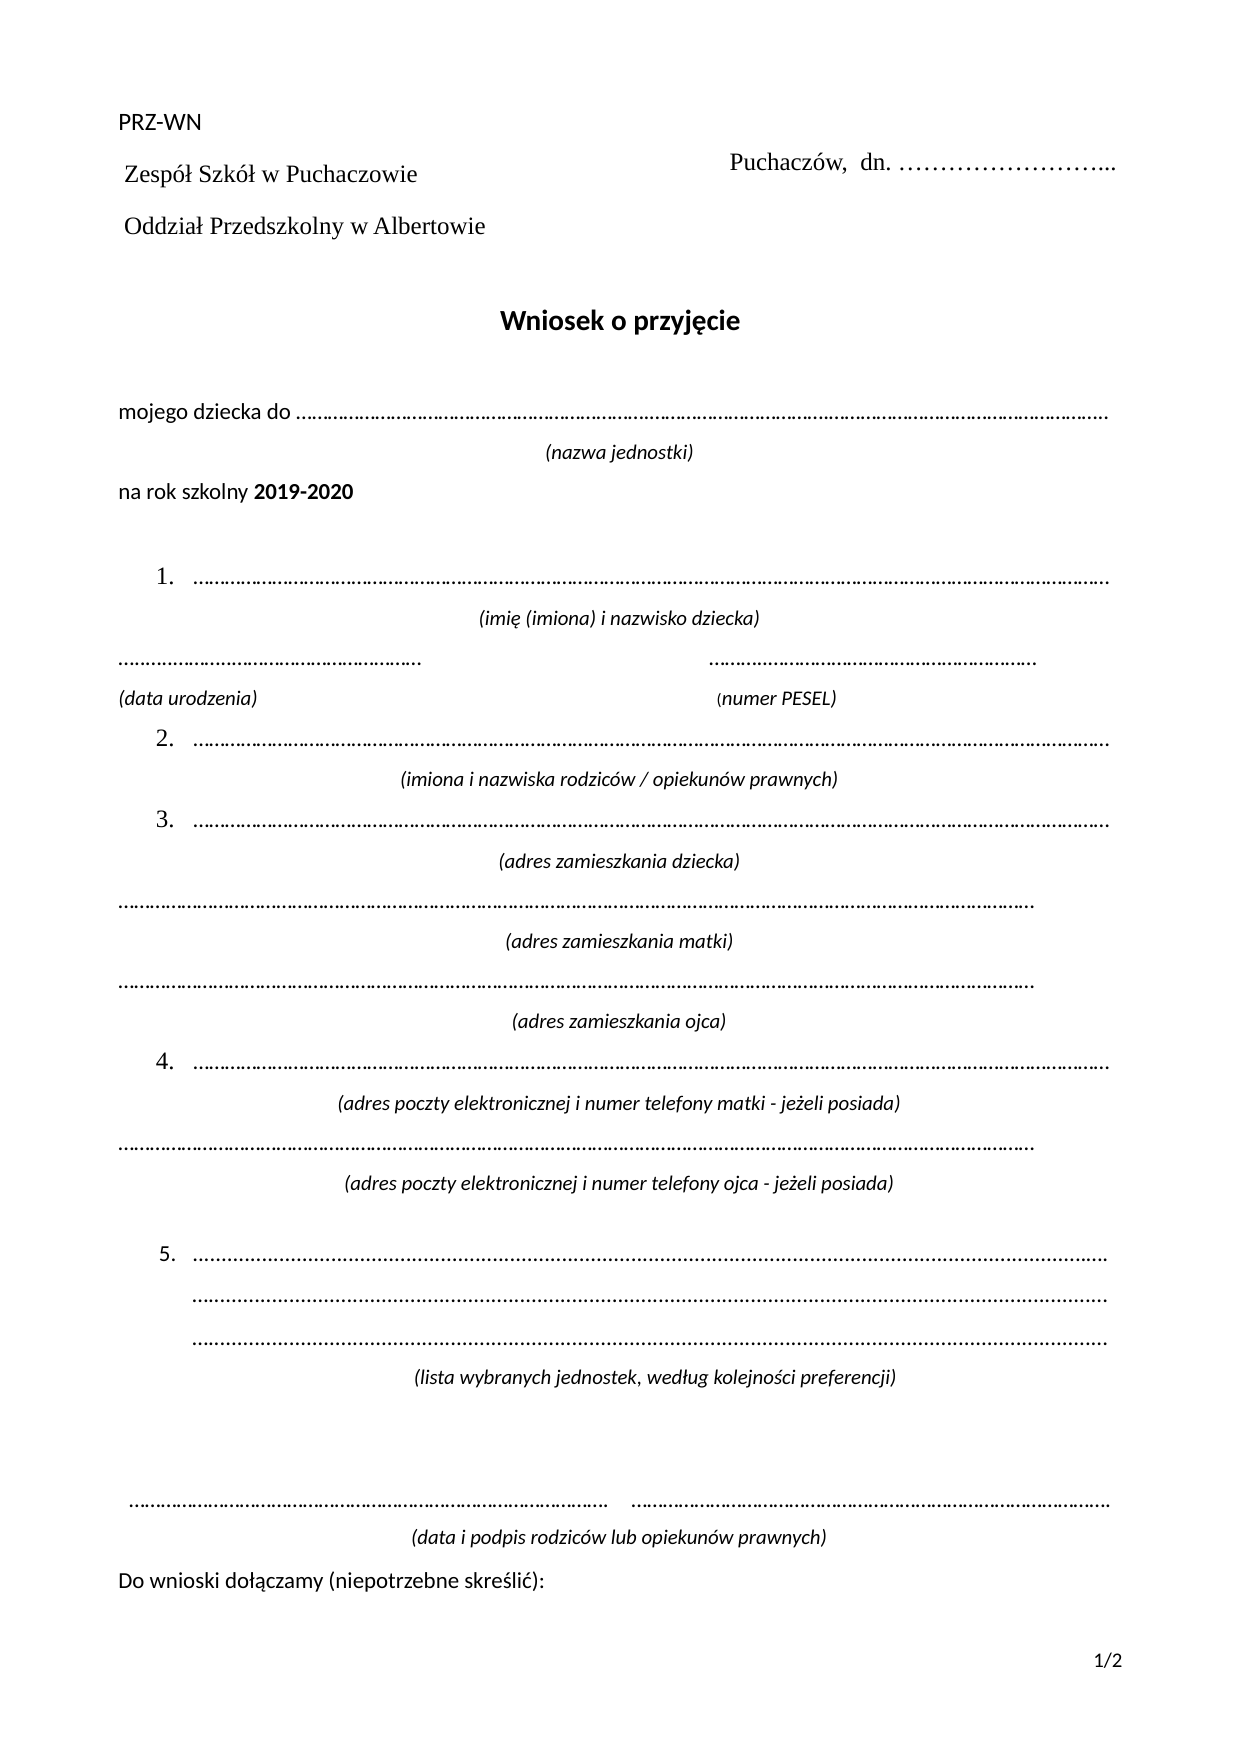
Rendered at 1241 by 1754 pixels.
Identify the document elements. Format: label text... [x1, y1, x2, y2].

table_header Zespół Szkół w Puchaczowie [118, 142, 621, 194]
text Wniosek o przyjęcie [118, 302, 1122, 337]
text (nazwa jednostki) [118, 439, 1122, 464]
table_header ………………………………………………………………………………. [118, 1423, 620, 1518]
text Do wnioski dołączamy (niepotrzebne skreślić): [118, 1566, 1122, 1594]
table_header ………………………………………………………………………………. [620, 1423, 1122, 1518]
text ………………………………………………………………………………………………………………………………………………………… [118, 886, 1122, 914]
text …..…..………..……………………………… ………..…………………………………………… [118, 643, 1122, 671]
table_cell [621, 194, 1122, 246]
text …............................................................................................................................................................ [118, 1323, 1122, 1351]
text (adres poczty elektronicznej i numer telefony matki - jeżeli posiada) [118, 1090, 1122, 1115]
list ………………………………………………………………………………………………………………………………………………………… [156, 804, 1122, 834]
text …............................................................................................................................................................ [118, 1281, 1122, 1309]
text (data urodzenia) (numer PESEL) [118, 685, 1122, 710]
table_cell (data i podpis rodziców lub opiekunów prawnych) [118, 1519, 1122, 1566]
text 5. ...........................................................................................................................................................…. [118, 1239, 1122, 1267]
table_cell Oddział Przedszkolny w Albertowie [118, 194, 621, 246]
text (adres zamieszkania matki) [118, 928, 1122, 954]
list ………………………………………………………………………………………………………………………………………………………… [156, 723, 1122, 752]
text (imię (imiona) i nazwisko dziecka) [118, 605, 1122, 630]
table_header Puchaczów, dn. ……………………... [621, 142, 1122, 194]
text na rok szkolny 2019-2020 [118, 477, 1122, 505]
text (adres poczty elektronicznej i numer telefony ojca - jeżeli posiada) [118, 1170, 1122, 1196]
text ………………………………………………………………………………………………………………………………………………………… [118, 1128, 1122, 1156]
text mojego dziecka do ………………………………………………………….…………………………….…………………………………………….. [118, 397, 1122, 425]
text (adres zamieszkania dziecka) [118, 848, 1122, 873]
text (imiona i nazwiska rodziców / opiekunów prawnych) [118, 766, 1122, 792]
text (adres zamieszkania ojca) [118, 1008, 1122, 1034]
text (lista wybranych jednostek, według kolejności preferencji) [118, 1364, 1122, 1390]
list ………………………………………………………………………………………………………………………………………………………… [156, 1046, 1122, 1076]
text ………………………………………………………………………………………………………………………………………………………… [118, 966, 1122, 994]
list ………………………………………………………………………………………………………………………………………………………… [156, 561, 1122, 590]
